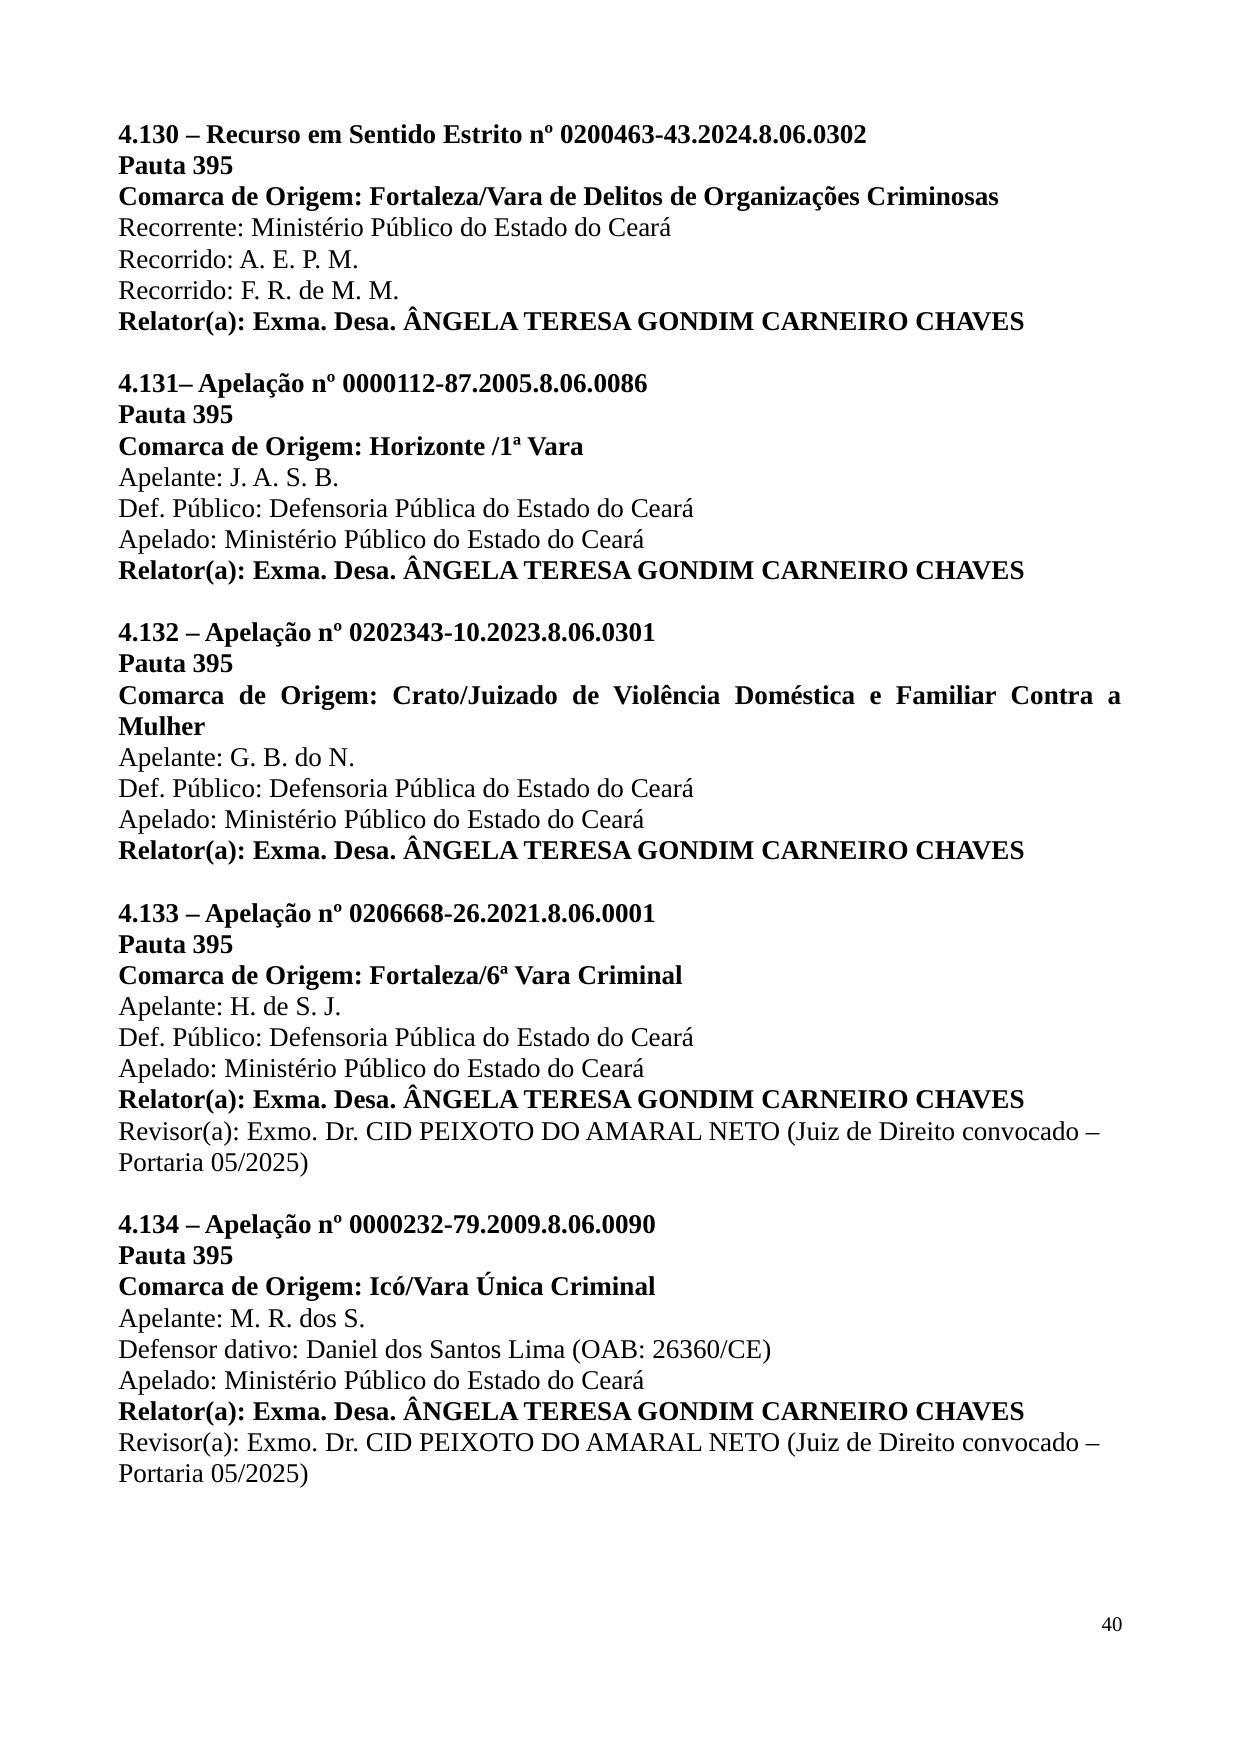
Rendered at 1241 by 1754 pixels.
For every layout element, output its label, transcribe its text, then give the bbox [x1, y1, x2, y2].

text Revisor(a): Exmo. Dr. CID PEIXOTO DO AMARAL NETO (Juiz de Direito convocado – Portaria 05/2025) [118, 1115, 1122, 1177]
text Revisor(a): Exmo. Dr. CID PEIXOTO DO AMARAL NETO (Juiz de Direito convocado – Portaria 05/2025) [118, 1426, 1122, 1488]
text Apelado: Ministério Público do Estado do Ceará [118, 1052, 1122, 1084]
text 4.130 – Recurso em Sentido Estrito nº 0200463-43.2024.8.06.0302 [118, 118, 1122, 149]
text Recorrido: A. E. P. M. [118, 243, 1122, 274]
text Relator(a): Exma. Desa. ÂNGELA TERESA GONDIM CARNEIRO CHAVES [118, 554, 1122, 585]
text Apelado: Ministério Público do Estado do Ceará [118, 1364, 1122, 1395]
text Relator(a): Exma. Desa. ÂNGELA TERESA GONDIM CARNEIRO CHAVES [118, 305, 1122, 336]
text Comarca de Origem: Horizonte /1ª Vara [118, 429, 1122, 461]
text Recorrente: Ministério Público do Estado do Ceará [118, 212, 1122, 243]
text Apelante: J. A. S. B. [118, 461, 1122, 492]
text 4.133 – Apelação nº 0206668-26.2021.8.06.0001 [118, 897, 1122, 928]
text Def. Público: Defensoria Pública do Estado do Ceará [118, 492, 1122, 523]
text Def. Público: Defensoria Pública do Estado do Ceará [118, 1021, 1122, 1052]
text Apelante: H. de S. J. [118, 990, 1122, 1021]
text Pauta 395 [118, 1239, 1122, 1271]
text Pauta 395 [118, 928, 1122, 959]
text Comarca de Origem: Crato/Juizado de Violência Doméstica e Familiar Contra a Mulher [118, 679, 1122, 741]
text Comarca de Origem: Icó/Vara Única Criminal [118, 1271, 1122, 1302]
text Apelante: G. B. do N. [118, 741, 1122, 772]
text Pauta 395 [118, 648, 1122, 679]
text Apelado: Ministério Público do Estado do Ceará [118, 803, 1122, 834]
text Relator(a): Exma. Desa. ÂNGELA TERESA GONDIM CARNEIRO CHAVES [118, 1084, 1122, 1115]
text Defensor dativo: Daniel dos Santos Lima (OAB: 26360/CE) [118, 1333, 1122, 1364]
text Relator(a): Exma. Desa. ÂNGELA TERESA GONDIM CARNEIRO CHAVES [118, 834, 1122, 866]
text Apelado: Ministério Público do Estado do Ceará [118, 523, 1122, 554]
text Comarca de Origem: Fortaleza/6ª Vara Criminal [118, 959, 1122, 990]
text Comarca de Origem: Fortaleza/Vara de Delitos de Organizações Criminosas [118, 180, 1122, 212]
text Pauta 395 [118, 398, 1122, 429]
text Pauta 395 [118, 149, 1122, 180]
text Apelante: M. R. dos S. [118, 1302, 1122, 1333]
text Relator(a): Exma. Desa. ÂNGELA TERESA GONDIM CARNEIRO CHAVES [118, 1395, 1122, 1426]
text Def. Público: Defensoria Pública do Estado do Ceará [118, 772, 1122, 803]
text 4.132 – Apelação nº 0202343-10.2023.8.06.0301 [118, 616, 1122, 648]
text 4.134 – Apelação nº 0000232-79.2009.8.06.0090 [118, 1208, 1122, 1239]
text Recorrido: F. R. de M. M. [118, 274, 1122, 305]
text 4.131– Apelação nº 0000112-87.2005.8.06.0086 [118, 367, 1122, 398]
